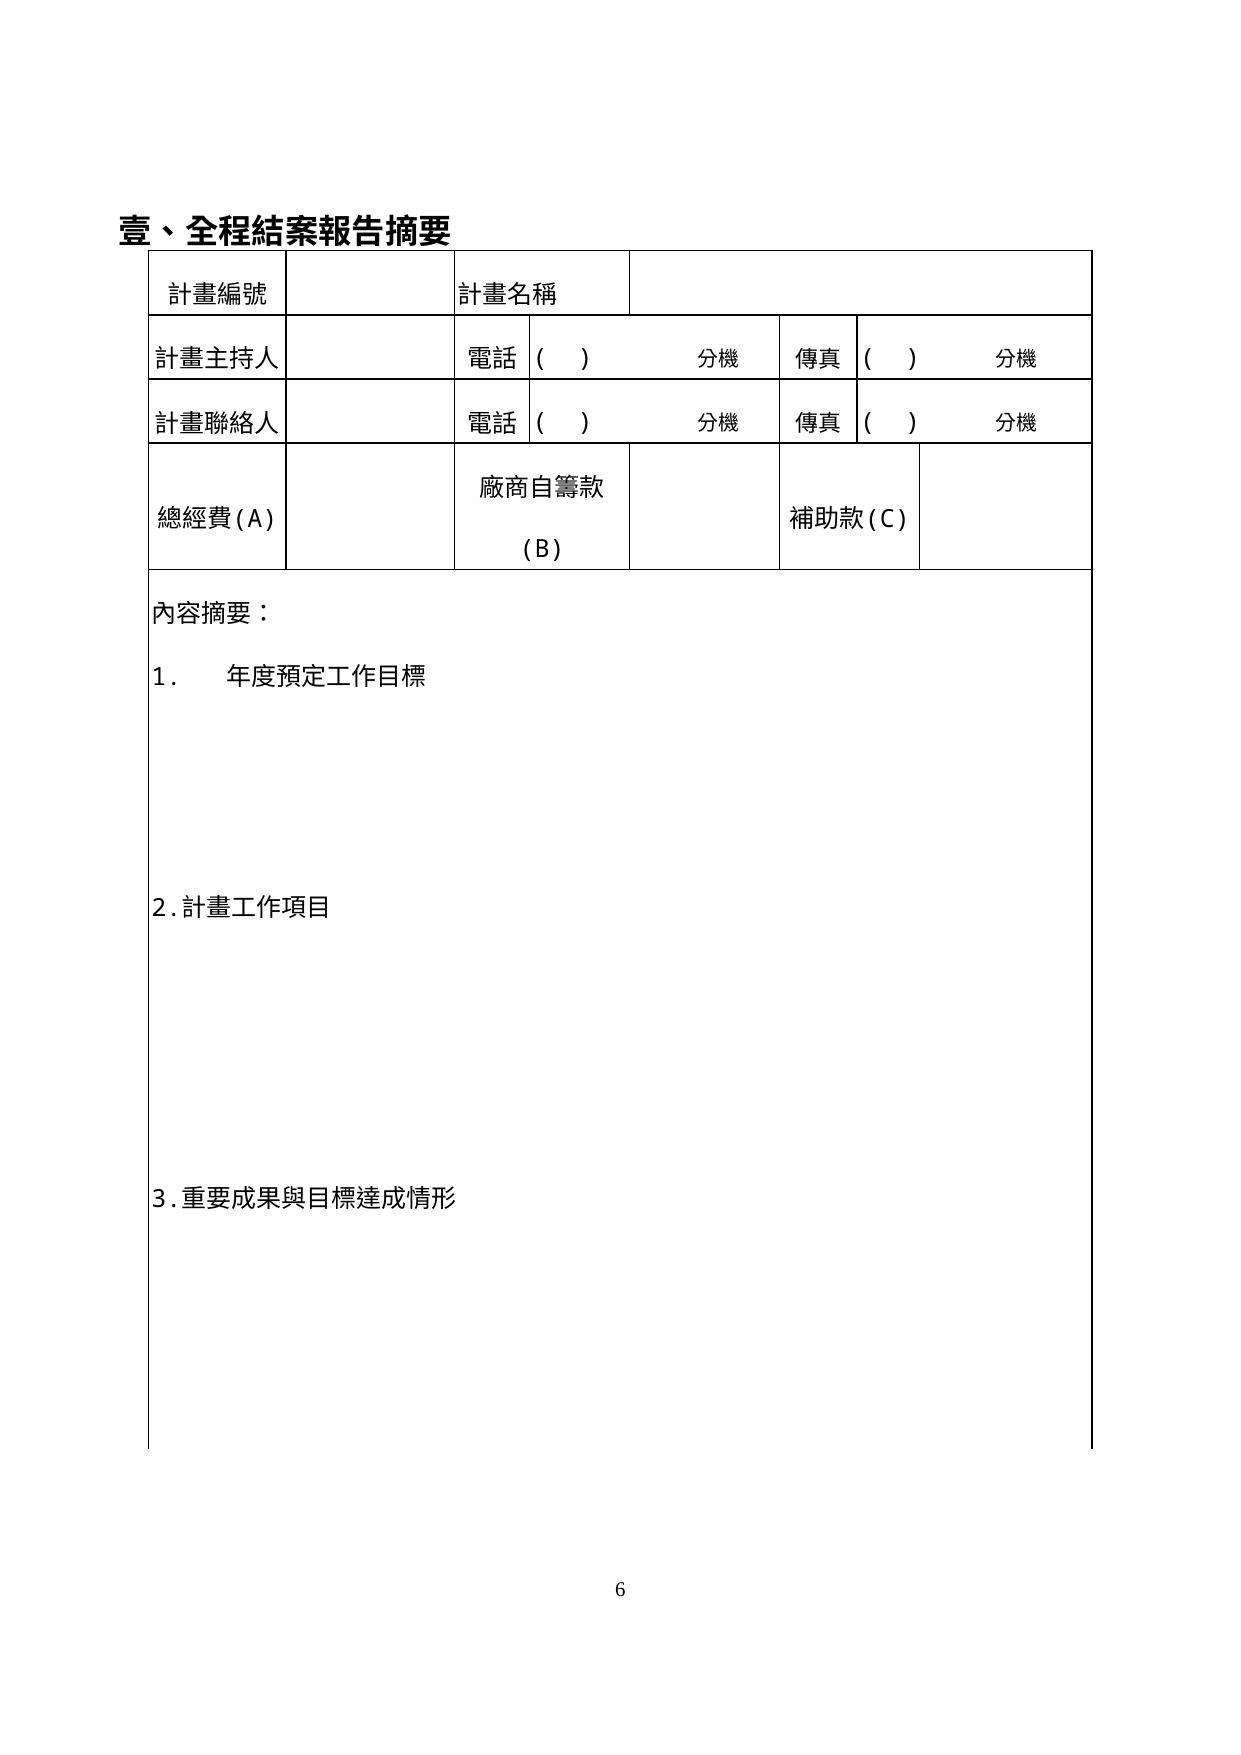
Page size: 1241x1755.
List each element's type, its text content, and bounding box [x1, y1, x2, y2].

table_cell [630, 444, 779, 568]
table_cell 廠商自籌款(B) [455, 444, 629, 568]
table_cell 內容摘要： 年度預定工作目標 [149, 570, 1091, 864]
text 壹、全程結案報告摘要 [118, 187, 1122, 250]
table_cell 電話 [455, 380, 529, 442]
table_cell 計畫主持人 [149, 316, 285, 378]
table_cell 3.重要成果與目標達成情形 [149, 1155, 1091, 1449]
table_cell ( ) 分機 [858, 316, 1091, 378]
table_cell 總經費(A) [149, 444, 285, 568]
table_cell 補助款(C) [780, 444, 919, 568]
table_cell 2.計畫工作項目 [149, 864, 1091, 1155]
table_cell 計畫聯絡人 [149, 380, 285, 442]
table_header [287, 251, 454, 314]
table_cell [920, 444, 1091, 568]
table_cell ( ) 分機 [858, 380, 1091, 442]
table_cell ( ) 分機 [530, 316, 779, 378]
table_header [630, 251, 1091, 314]
table_cell 電話 [455, 316, 529, 378]
table_cell 傳真 [780, 316, 856, 378]
table_header 計畫名稱 [455, 251, 629, 314]
table_cell [287, 380, 454, 442]
table_cell [287, 444, 454, 568]
table_header 計畫編號 [149, 251, 285, 314]
table_cell ( ) 分機 [530, 380, 779, 442]
table_cell [287, 316, 454, 378]
table_cell 傳真 [780, 380, 856, 442]
